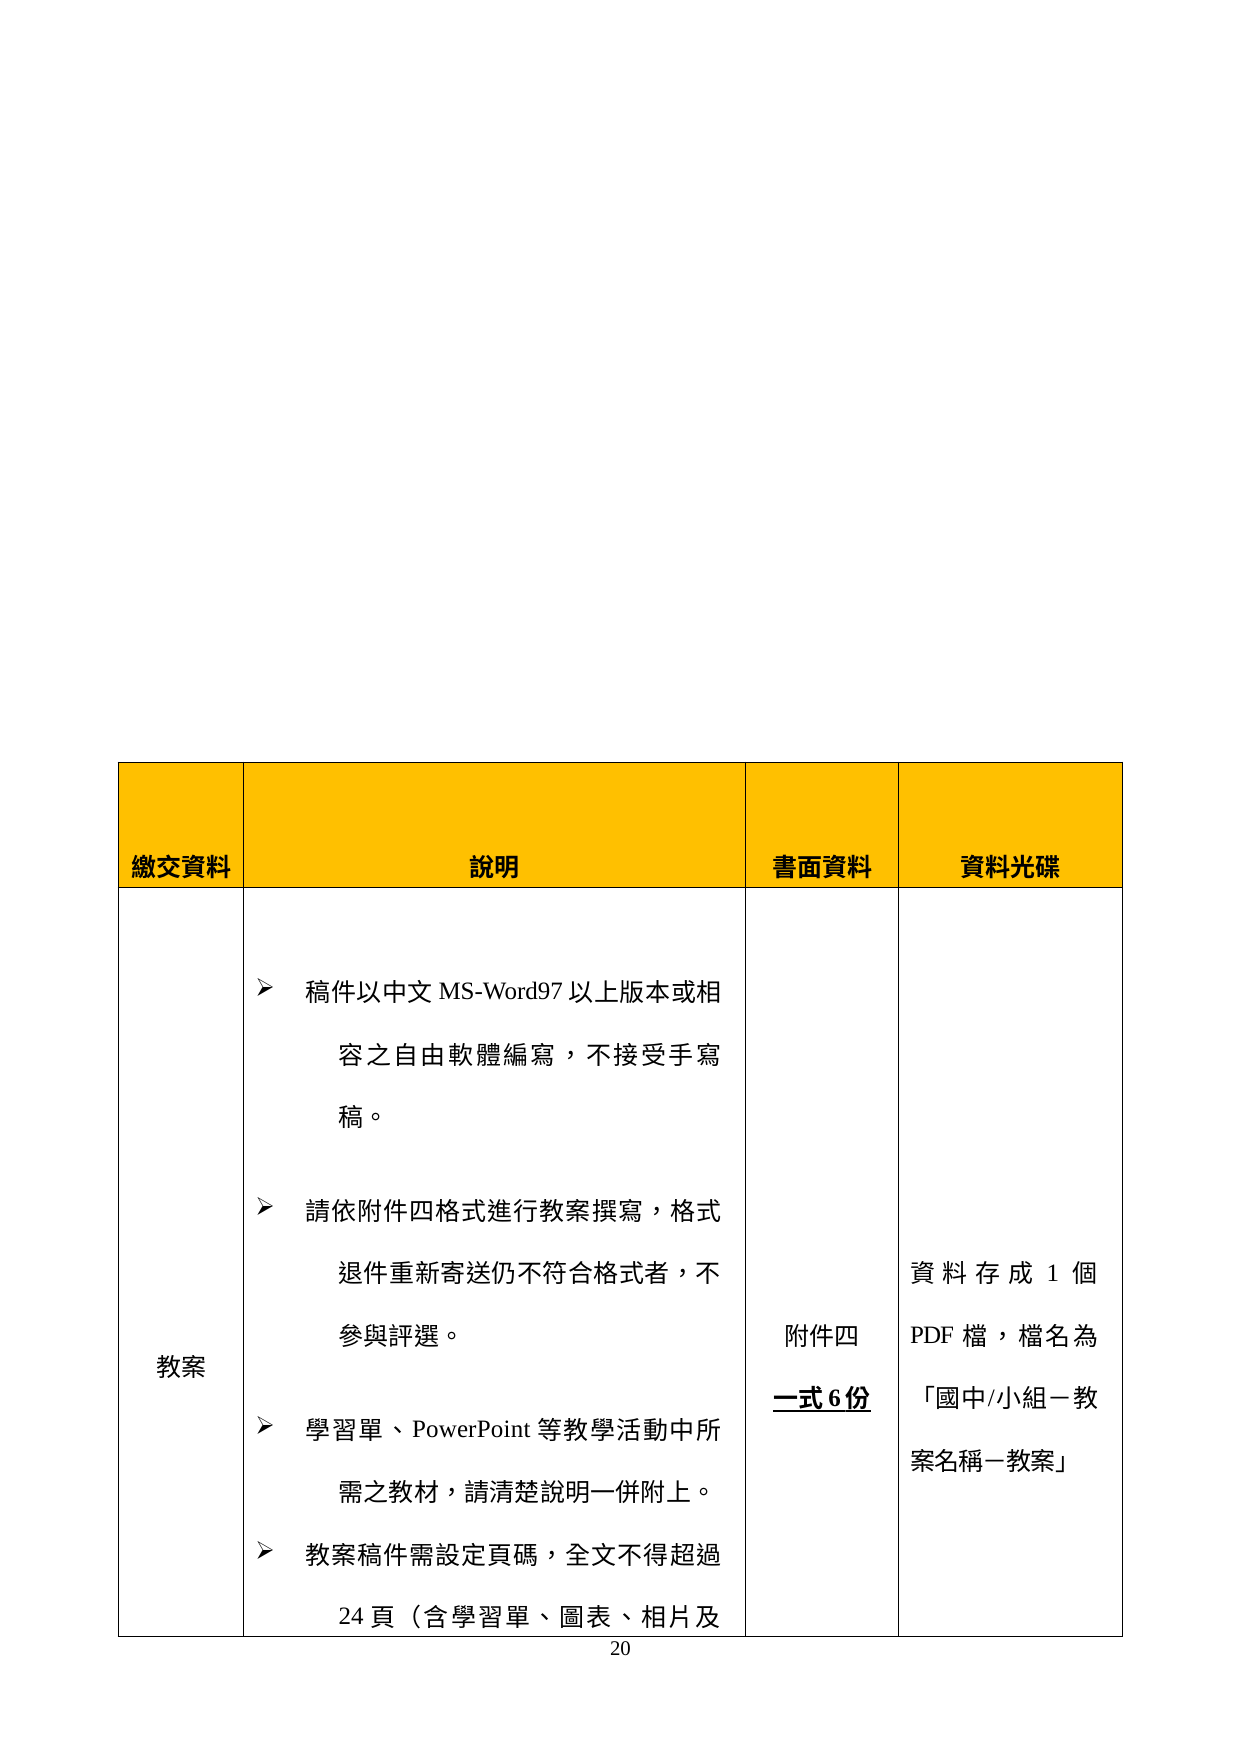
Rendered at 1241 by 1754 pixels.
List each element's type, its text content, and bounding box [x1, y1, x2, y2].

table_cell 稿件以中文MS-Word97以上版本或相容之自由軟體編寫，不接受手寫稿。 請依附件四格式進行教案撰寫，格式退件重新寄送仍不符合格式者，不參與評選。 學習單、PowerPoint等教學活動中所需之教材，請清楚說明一併附上。 教案稿件需設定頁碼，全文不得超過24頁（含學習單、圖表、相片及附錄等），以釘書機平裝訂定即可。 [244, 888, 745, 1636]
table_cell 教案 [119, 888, 243, 1636]
table_header 書面資料 [746, 763, 898, 887]
table_header 說明 [244, 763, 745, 887]
table_cell 附件四 一式6份 [746, 888, 898, 1636]
table_cell 資料存成1個PDF檔，檔名為「國中/小組－教案名稱－教案」 [899, 888, 1122, 1636]
table_header 資料光碟 [899, 763, 1122, 887]
table_header 繳交資料 [119, 763, 243, 887]
